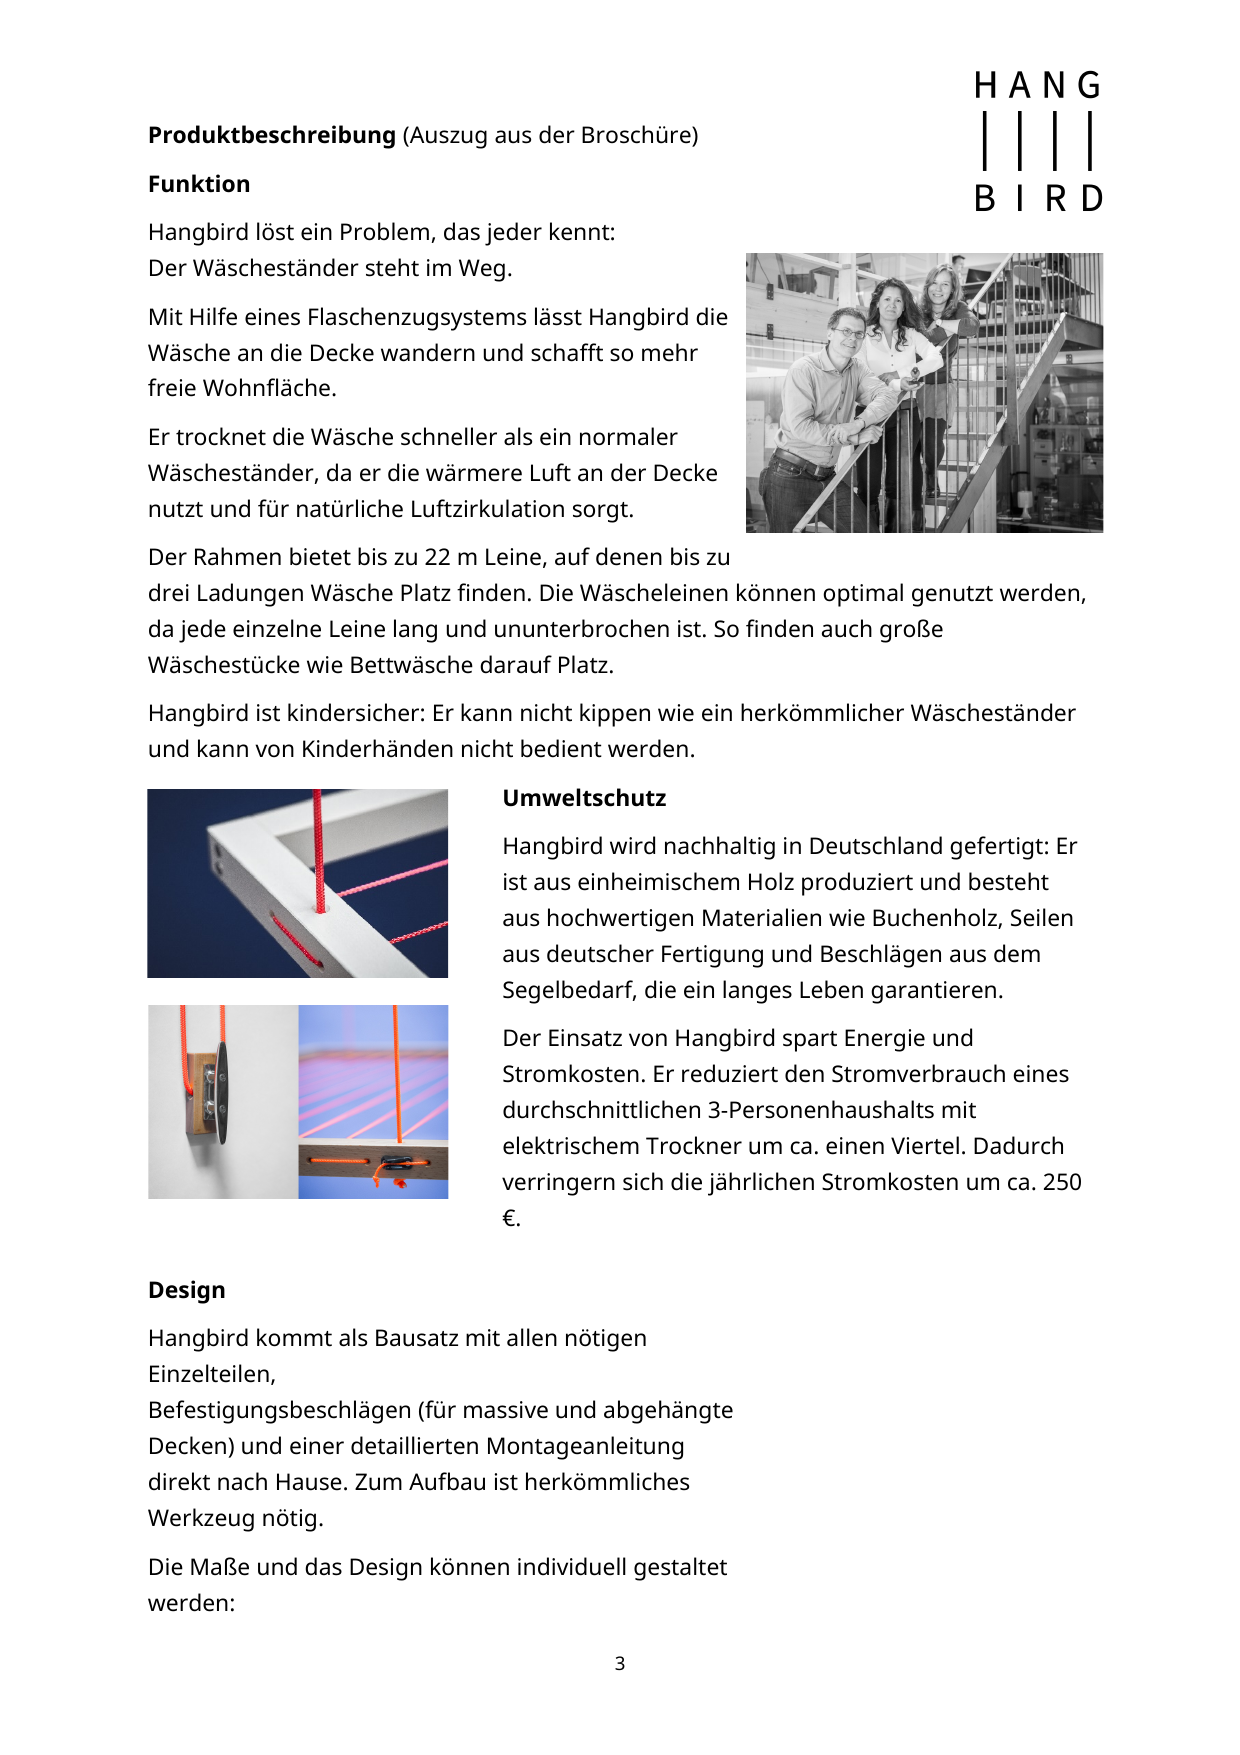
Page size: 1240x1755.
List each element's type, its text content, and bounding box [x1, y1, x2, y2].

text Die Maße und das Design können individuell gestaltet werden: [148, 1551, 749, 1618]
text Der Rahmen bietet bis zu 22 m Leine, auf denen bis zu drei Ladungen Wäsche Platz finden. Die Wäscheleinen können optimal genutzt werden, da jede einzelne Leine lang und ununterbrochen ist. So finden auch große Wäschestücke wie Bettwäsche darauf Platz. [148, 541, 1092, 680]
text Der Einsatz von Hangbird spart Energie und Stromkosten. Er reduziert den Stromverbrauch eines durchschnittlichen 3-Personenhaushalts mit elektrischem Trockner um ca. einen Viertel. Dadurch verringern sich die jährlichen Stromkosten um ca. 250 €. [502, 1022, 1092, 1233]
text Er trocknet die Wäsche schneller als ein normaler Wäscheständer, da er die wärmere Luft an der Decke nutzt und für natürliche Luftzirkulation sorgt. [148, 421, 746, 524]
text Design [148, 1274, 1092, 1305]
picture [148, 1005, 449, 1199]
picture [945, 45, 1133, 233]
text Hangbird wird nachhaltig in Deutschland gefertigt: Er ist aus einheimischem Holz produziert und besteht aus hochwertigen Materialien wie Buchenholz, Seilen aus deutscher Fertigung und Beschlägen aus dem Segelbedarf, die ein langes Leben garantieren. [502, 830, 1092, 1005]
picture [147, 789, 449, 978]
text Hangbird kommt als Bausatz mit allen nötigen Einzelteilen, Befestigungsbeschlägen (für massive und abgehängte Decken) und einer detaillierten Montageanleitung direkt nach Hause. Zum Aufbau ist herkömmliches Werkzeug nötig. [148, 1322, 749, 1533]
text Funktion [148, 168, 945, 199]
text Hangbird löst ein Problem, das jeder kennt: Der Wäscheständer steht im Weg. [148, 216, 1092, 283]
picture [746, 253, 1104, 533]
text Mit Hilfe eines Flaschenzugsystems lässt Hangbird die Wäsche an die Decke wandern und schafft so mehr freie Wohnfläche. [148, 301, 746, 404]
text Hangbird ist kindersicher: Er kann nicht kippen wie ein herkömmlicher Wäscheständer und kann von Kinderhänden nicht bedient werden. [148, 697, 1092, 764]
text Produktbeschreibung (Auszug aus der Broschüre) [148, 119, 945, 151]
text Umweltschutz [502, 782, 1092, 813]
